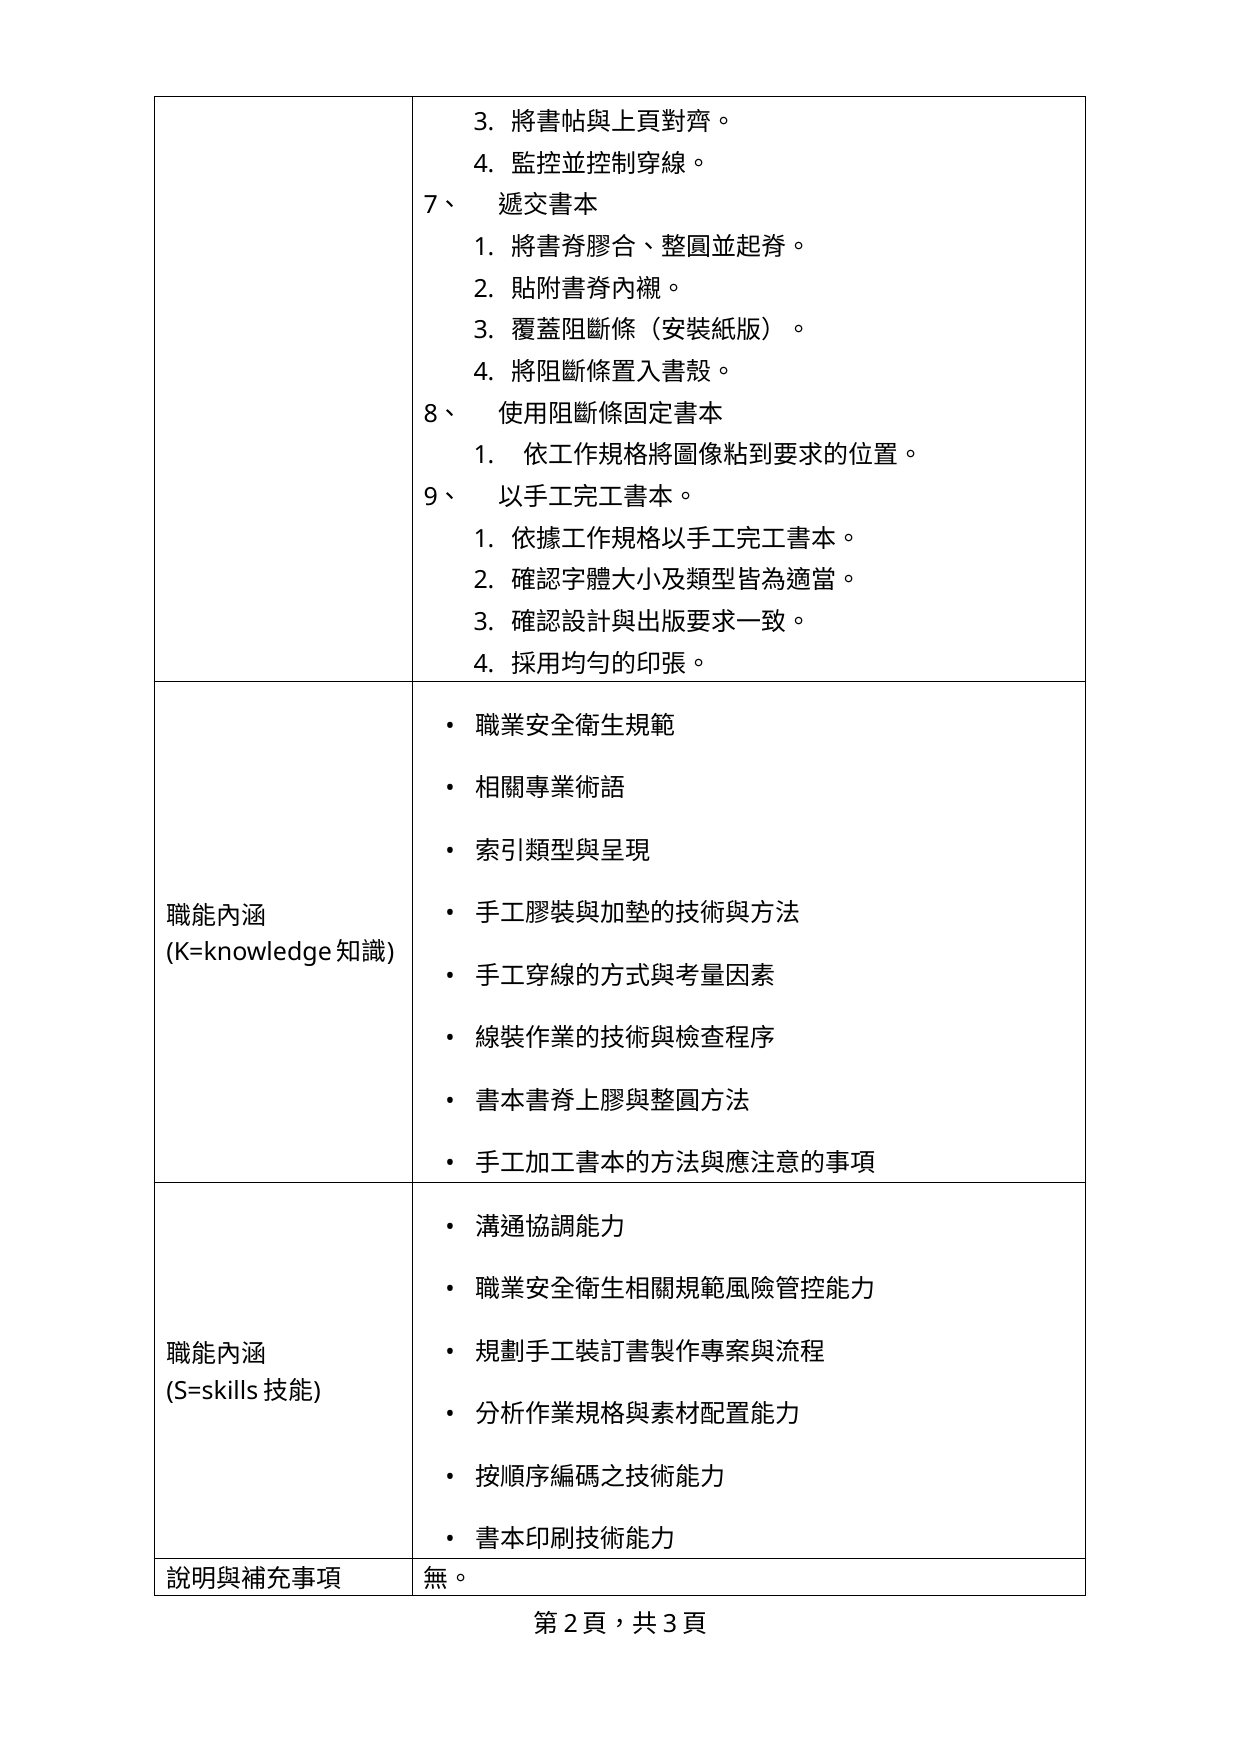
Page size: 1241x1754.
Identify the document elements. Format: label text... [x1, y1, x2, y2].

table_cell 進行工作準備 由工作相關文件閱讀與解讀工作規格。 依工作規格組裝所有必要的素材。 完成膠裝／套頁 以每3-4毫米的距離將頁面刷開並封口。 在套頁區域施塗薄且均勻的塗料。 施塗正確的黏膠以達到良好的裝訂。 準確定位套頁頁面 編訂頁碼 依工作規格以正確順序放置頁面後進行編碼。 在頁碼機上設定適當的複本數，如：一式兩份、一式三份。 齊紙須成直角並不得損及頁面。 製作索引 製作正確且間隔平均的索引。 製作清潔、整齊牢固的方形切片或切口。 製作清晰且能持久的標題。 以手工使用膠裝／加墊 作品需成直角的置入書脊及上頁邊，且在襯墊間插入紙版。 自書脊摺頁完全自切紙機部位移。 保留足夠的書脊邊。 在作業中製作適量的鋸齒槽。 書脊邊緣須充份粗糙以提高附著力。 施塗薄層且均勻的黏著劑。 書本於上膠（襯墊除外）前刷開，以確保能夠在徹底膠合乾燥後進行評估。 摺出表面覆蓋部份。 進行穿線 依工作規格選用並適當隔開線裝支撐件。 穿線時維持一致的鎖線張力。 將書帖與上頁對齊。 監控並控制穿線。 遞交書本 將書脊膠合、整圓並起脊。 貼附書脊內襯。 覆蓋阻斷條（安裝紙版）。 將阻斷條置入書殼。 使用阻斷條固定書本 依工作規格將圖像粘到要求的位置。 以手工完工書本。 依據工作規格以手工完工書本。 確認字體大小及類型皆為適當。 確認設計與出版要求一致。 採用均勻的印張。 [413, 97, 1085, 681]
table_cell 無。 [413, 1559, 1085, 1595]
table_cell 說明與補充事項 [155, 1559, 412, 1595]
table_cell 職能內涵 (K=knowledge知識) [155, 682, 412, 1182]
table_cell 職業安全衛生規範 相關專業術語 索引類型與呈現 手工膠裝與加墊的技術與方法 手工穿線的方式與考量因素 線裝作業的技術與檢查程序 書本書脊上膠與整圓方法 手工加工書本的方法與應注意的事項 [413, 682, 1085, 1182]
table_cell [155, 97, 412, 681]
table_cell 職能內涵 (S=skills技能) [155, 1183, 412, 1558]
table_cell 溝通協調能力 職業安全衛生相關規範風險管控能力 規劃手工裝訂書製作專案與流程 分析作業規格與素材配置能力 按順序編碼之技術能力 書本印刷技術能力 [413, 1183, 1085, 1558]
